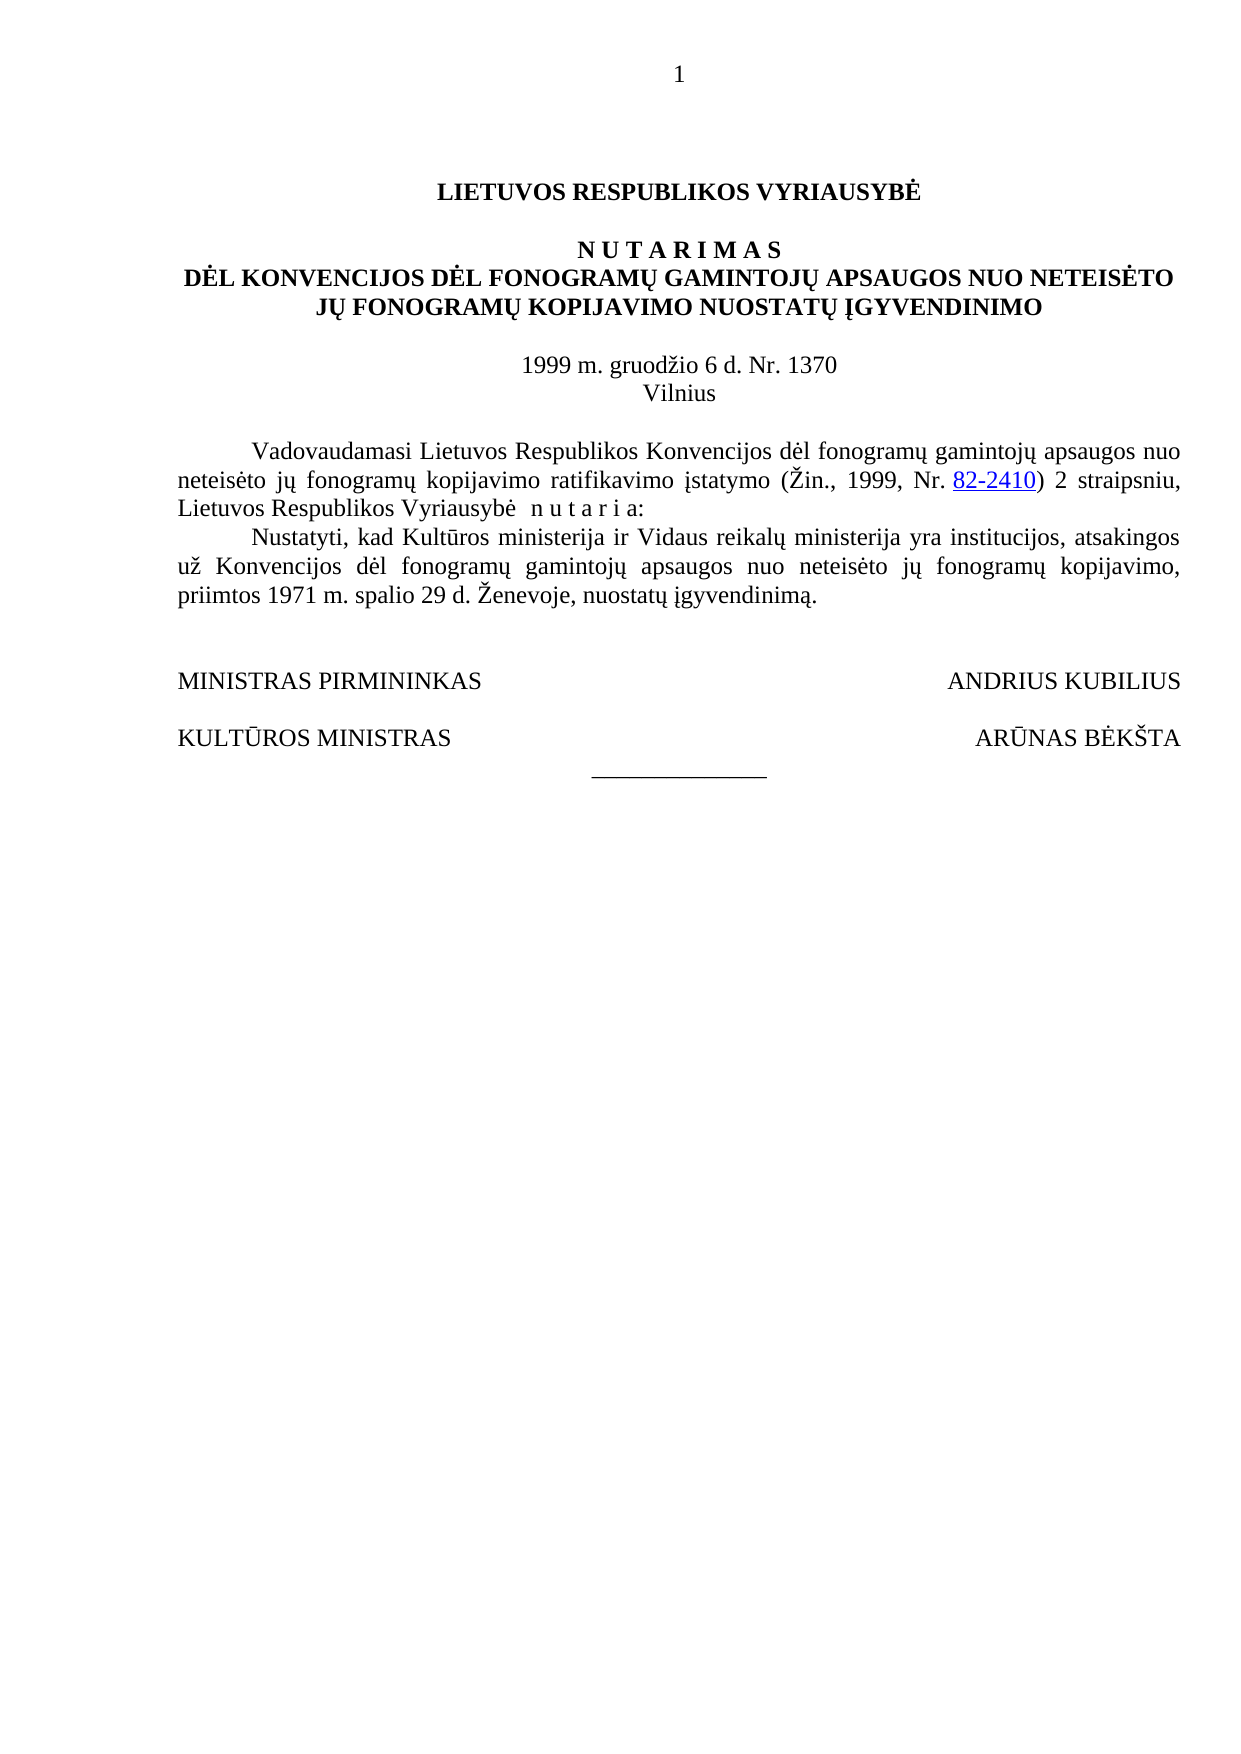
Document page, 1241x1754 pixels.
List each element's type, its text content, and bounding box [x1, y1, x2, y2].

text Vadovaudamasi Lietuvos Respublikos Konvencijos dėl fonogramų gamintojų apsaugos nuo neteisėto jų fonogramų kopijavimo ratifikavimo įstatymo (Žin., 1999, Nr. 82-2410) 2 straipsniu, Lietuvos Respublikos Vyriausybė nutaria: [177, 436, 1181, 522]
text KULTŪROS MINISTRAS ARŪNAS BĖKŠTA [177, 723, 1181, 752]
text Nustatyti, kad Kultūros ministerija ir Vidaus reikalų ministerija yra institucijos, atsakingos už Konvencijos dėl fonogramų gamintojų apsaugos nuo neteisėto jų fonogramų kopijavimo, priimtos 1971 m. spalio 29 d. Ženevoje, nuostatų įgyvendinimą. [177, 522, 1181, 608]
text 1999 m. gruodžio 6 d. Nr. 1370 [177, 350, 1181, 378]
text N U T A R I M A S [177, 235, 1181, 263]
text MINISTRAS PIRMININKAS ANDRIUS KUBILIUS [177, 666, 1181, 695]
text LIETUVOS RESPUBLIKOS VYRIAUSYBĖ [177, 177, 1181, 206]
text Vilnius [177, 378, 1181, 407]
text ______________ [177, 752, 1181, 781]
text DĖL KONVENCIJOS DĖL FONOGRAMŲ GAMINTOJŲ APSAUGOS NUO NETEISĖTO JŲ FONOGRAMŲ KOPIJAVIMO NUOSTATŲ ĮGYVENDINIMO [177, 263, 1181, 321]
